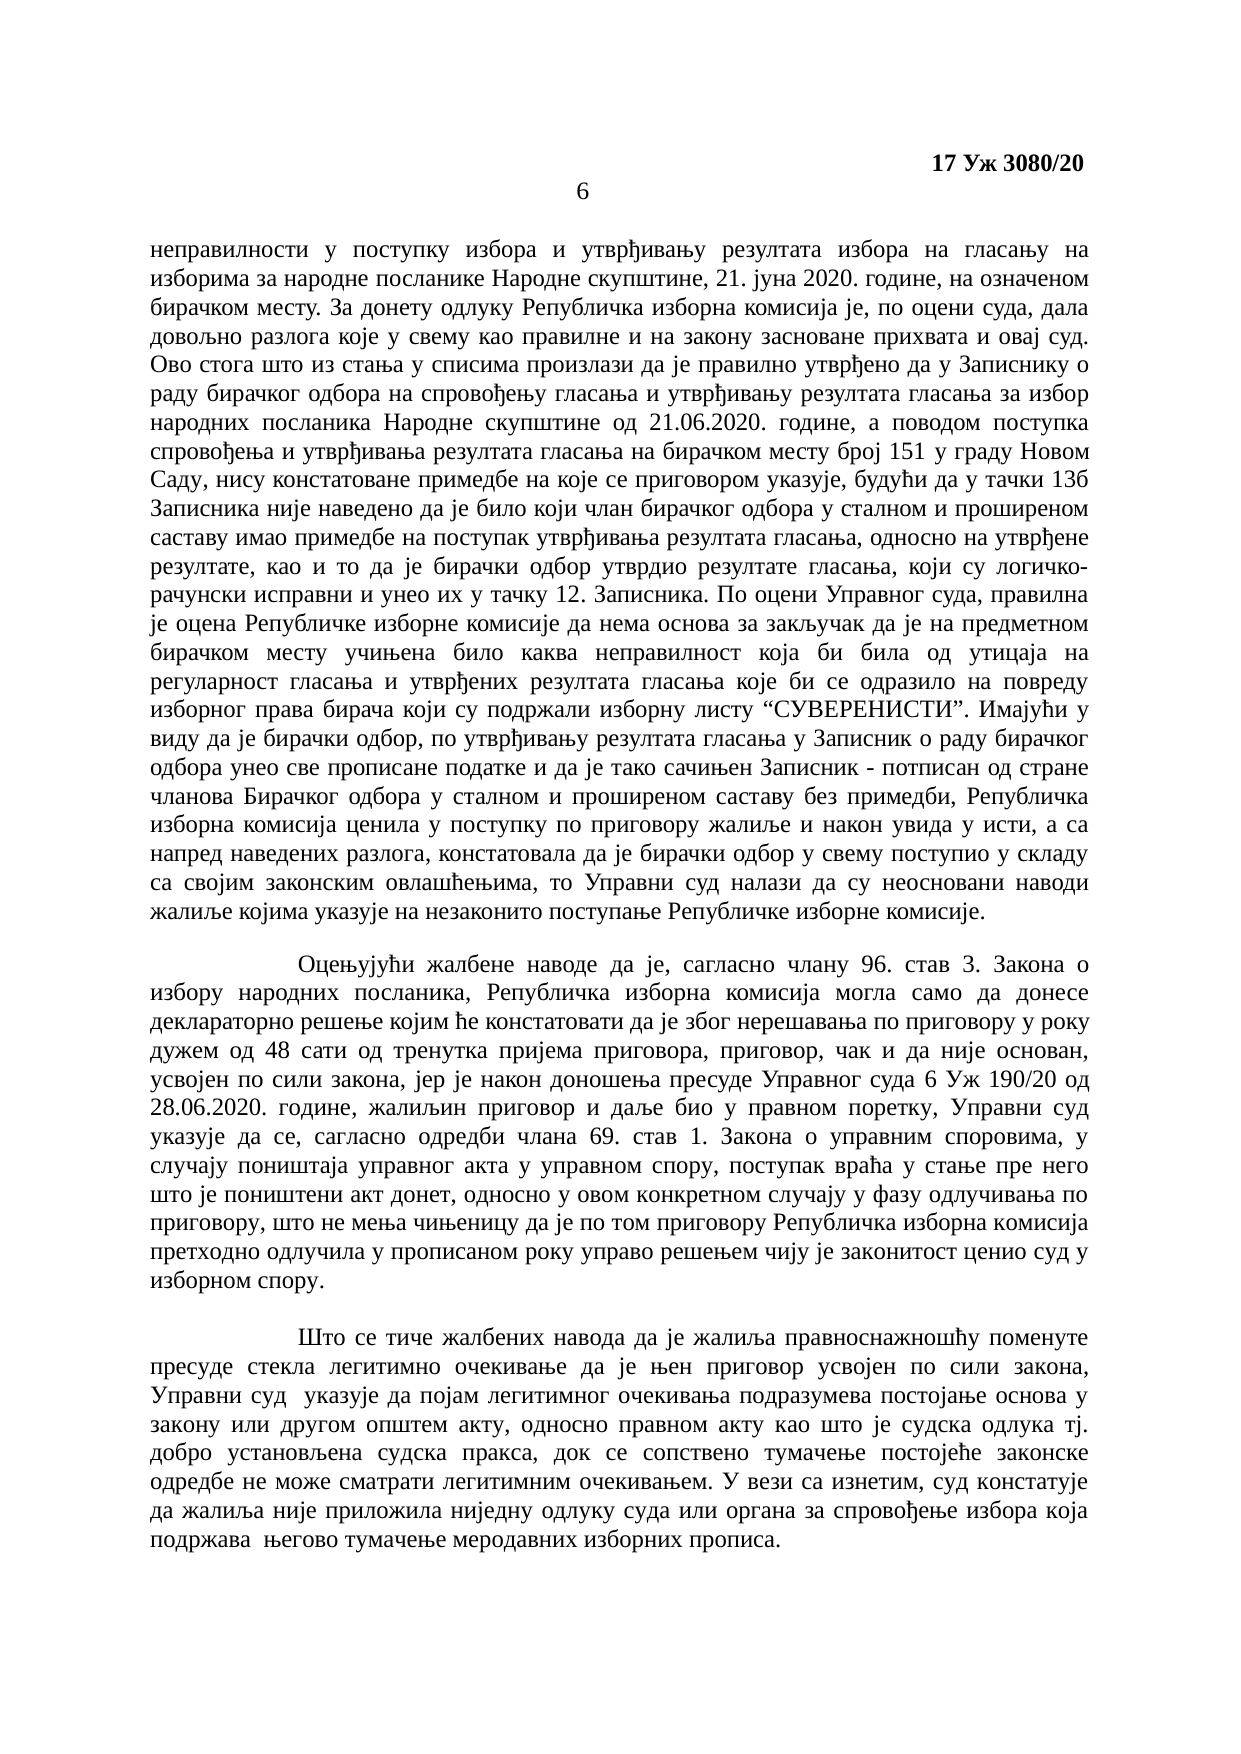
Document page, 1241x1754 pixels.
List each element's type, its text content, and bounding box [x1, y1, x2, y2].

text Оцењујући жалбене наводе да је, сагласно члану 96. став 3. Закона о избору народних посланика, Републичка изборна комисија могла само да донесе деклараторно решење којим ће констатовати да је због нерешавања по приговору у року дужем од 48 сати од тренутка пријема приговора, приговор, чак и да није основан, усвојен по сили закона, јер је након доношења пресуде Управног суда 6 Уж 190/20 од 28.06.2020. године, жалиљин приговор и даље био у правном поретку, Управни суд указује да се, сагласно одредби члана 69. став 1. Закона о управним споровима, у случају поништаја управног акта у управном спору, поступак враћа у стање пре него што је поништени акт донет, односно у овом конкретном случају у фазу одлучивања по приговору, што не мења чињеницу да је по том приговору Републичка изборна комисија претходно одлучила у прописаном року управо решењем чију је законитост ценио суд у изборном спору. [150, 949, 1090, 1294]
text Што се тиче жалбених навода да је жалиља правноснажношћу поменуте пресуде стекла легитимно очекивање да је њен приговор усвојен по сили закона, Управни суд указује да појам легитимног очекивања подразумева постојање основа у закону или другом општем акту, односно правном акту као што је судска одлука тј. добро установљена судска пракса, док се сопствено тумачење постојеће законске одредбе не може сматрати легитимним очекивањем. У вези са изнетим, суд констатује да жалиља није приложила ниједну одлуку суда или органа за спровођење избора која подржава његово тумачење меродавних изборних прописа. [150, 1322, 1090, 1552]
text неправилности у поступку избора и утврђивању резултата избора на гласању на изборима за народне посланике Народне скупштине, 21. јуна 2020. године, на означеном бирачком месту. За донету одлуку Републичка изборна комисија је, по оцени суда, дала довољно разлога које у свему као правилне и на закону засноване прихвата и овај суд. Ово стога што из стања у списима произлази да је правилно утврђено да у Записнику о раду бирачког одбора на спровођењу гласања и утврђивању резултата гласања за избор народних посланика Народне скупштине од 21.06.2020. године, а поводом поступка спровођења и утврђивања резултата гласања на бирачком месту број 151 у граду Новом Саду, нису констатоване примедбе на које се приговором указује, будући да у тачки 13б Записника није наведено да је било који члан бирачког одбора у сталном и проширеном саставу имао примедбе на поступак утврђивања резултата гласања, односно на утврђене резултате, као и то да је бирачки одбор утврдио резултате гласања, који су логичко-рачунски исправни и унео их у тачку 12. Записника. По оцени Управног суда, правилна је оцена Републичке изборне комисије да нема основа за закључак да је на предметном бирачком месту учињена било каква неправилност која би била од утицаја на регуларност гласања и утврђених резултата гласања које би се одразило на повреду изборног права бирача који су подржали изборну листу “СУВЕРЕНИСТИ”. Имајући у виду да је бирачки одбор, по утврђивању резултата гласања у Записник о раду бирачког одбора унео све прописане податке и да је тако сачињен Записник - потписан од стране чланова Бирачког одбора у сталном и проширеном саставу без примедби, Републичка изборна комисија ценила у поступку по приговору жалиље и након увида у исти, а са напред наведених разлога, констатовала да је бирачки одбор у свему поступио у складу са својим законским овлашћењима, то Управни суд налази да су неосновани наводи жалиље којима указује на незаконито поступање Републичке изборне комисије. [150, 234, 1090, 924]
